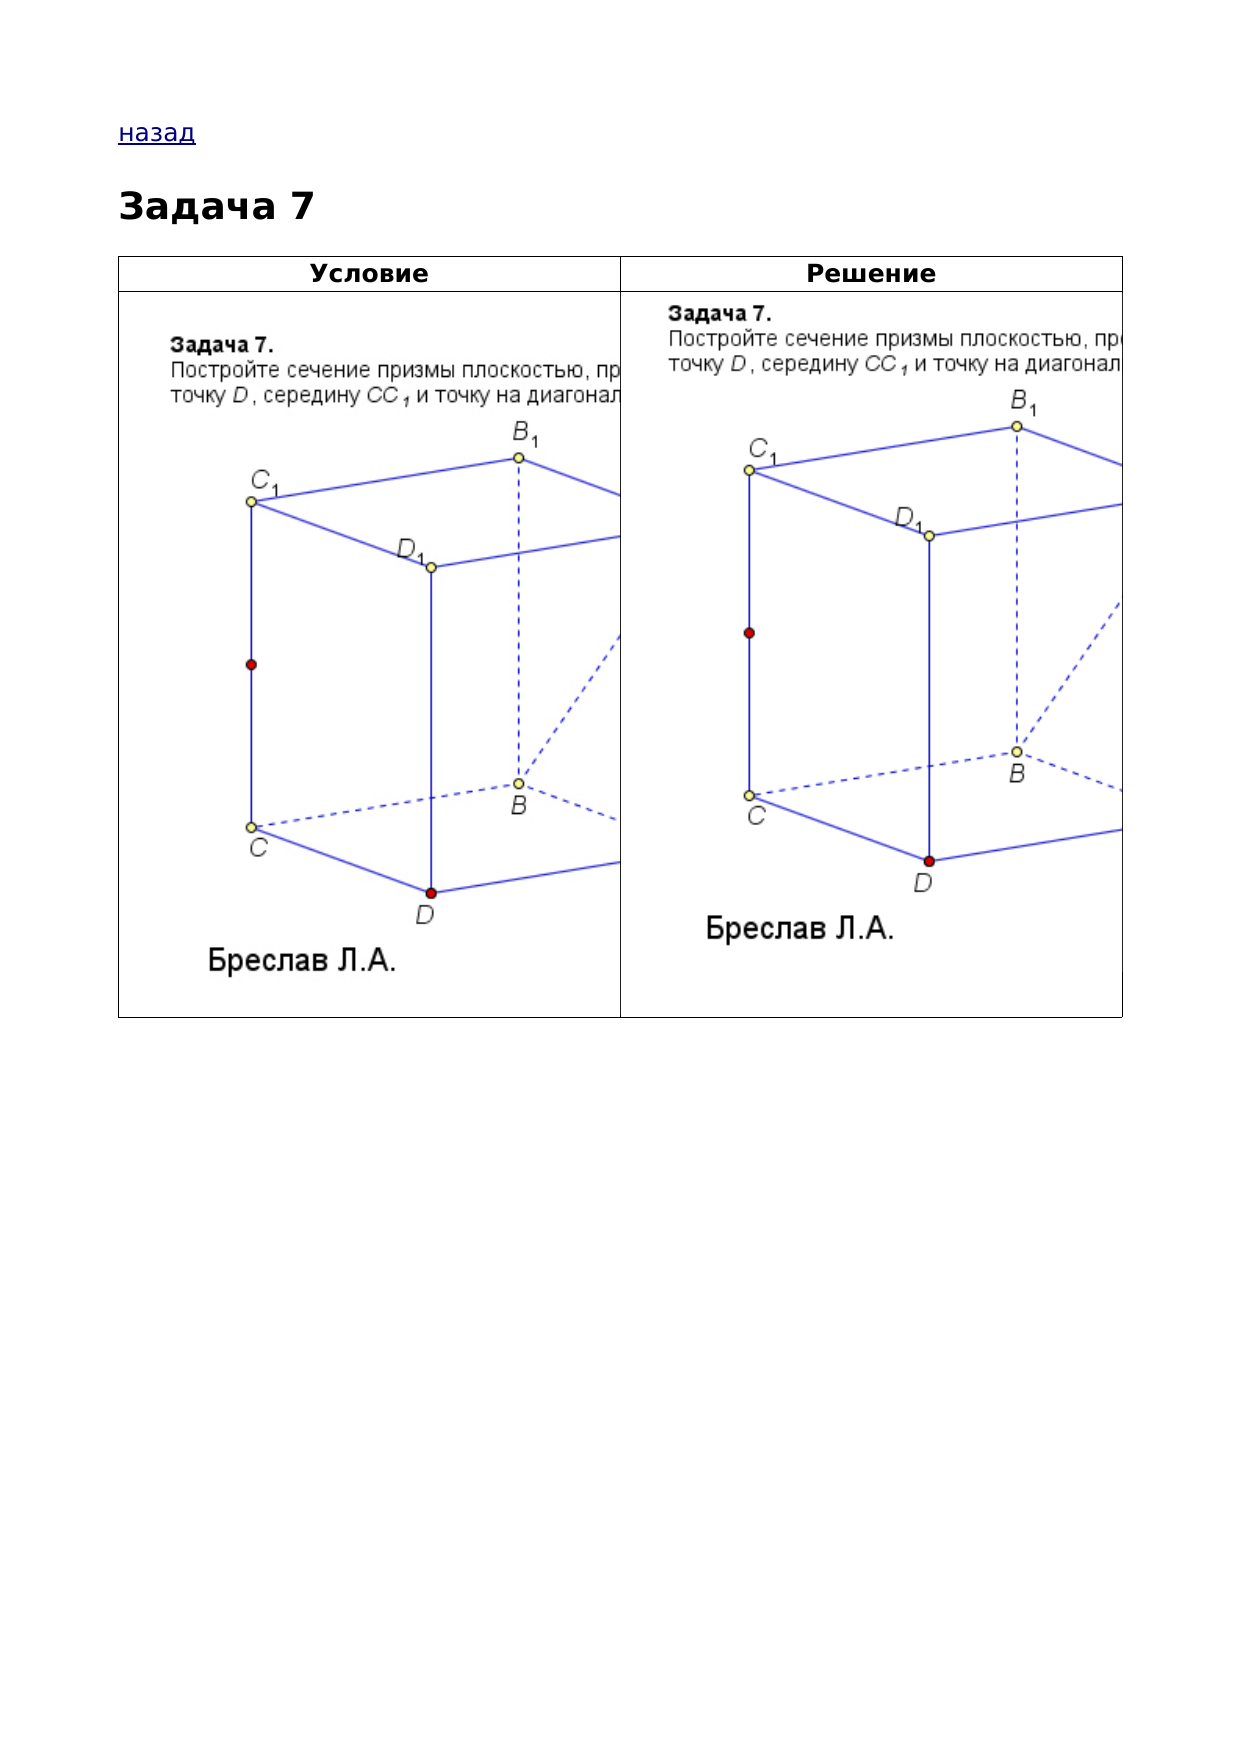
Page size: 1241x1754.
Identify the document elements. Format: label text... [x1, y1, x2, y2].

picture [121, 293, 621, 1015]
table_cell [621, 292, 1122, 1017]
text назад [118, 118, 1122, 147]
table_header Условие [119, 257, 620, 291]
picture [622, 293, 1123, 972]
subtitle Задача 7 [118, 185, 1122, 228]
table_header Решение [621, 257, 1122, 291]
